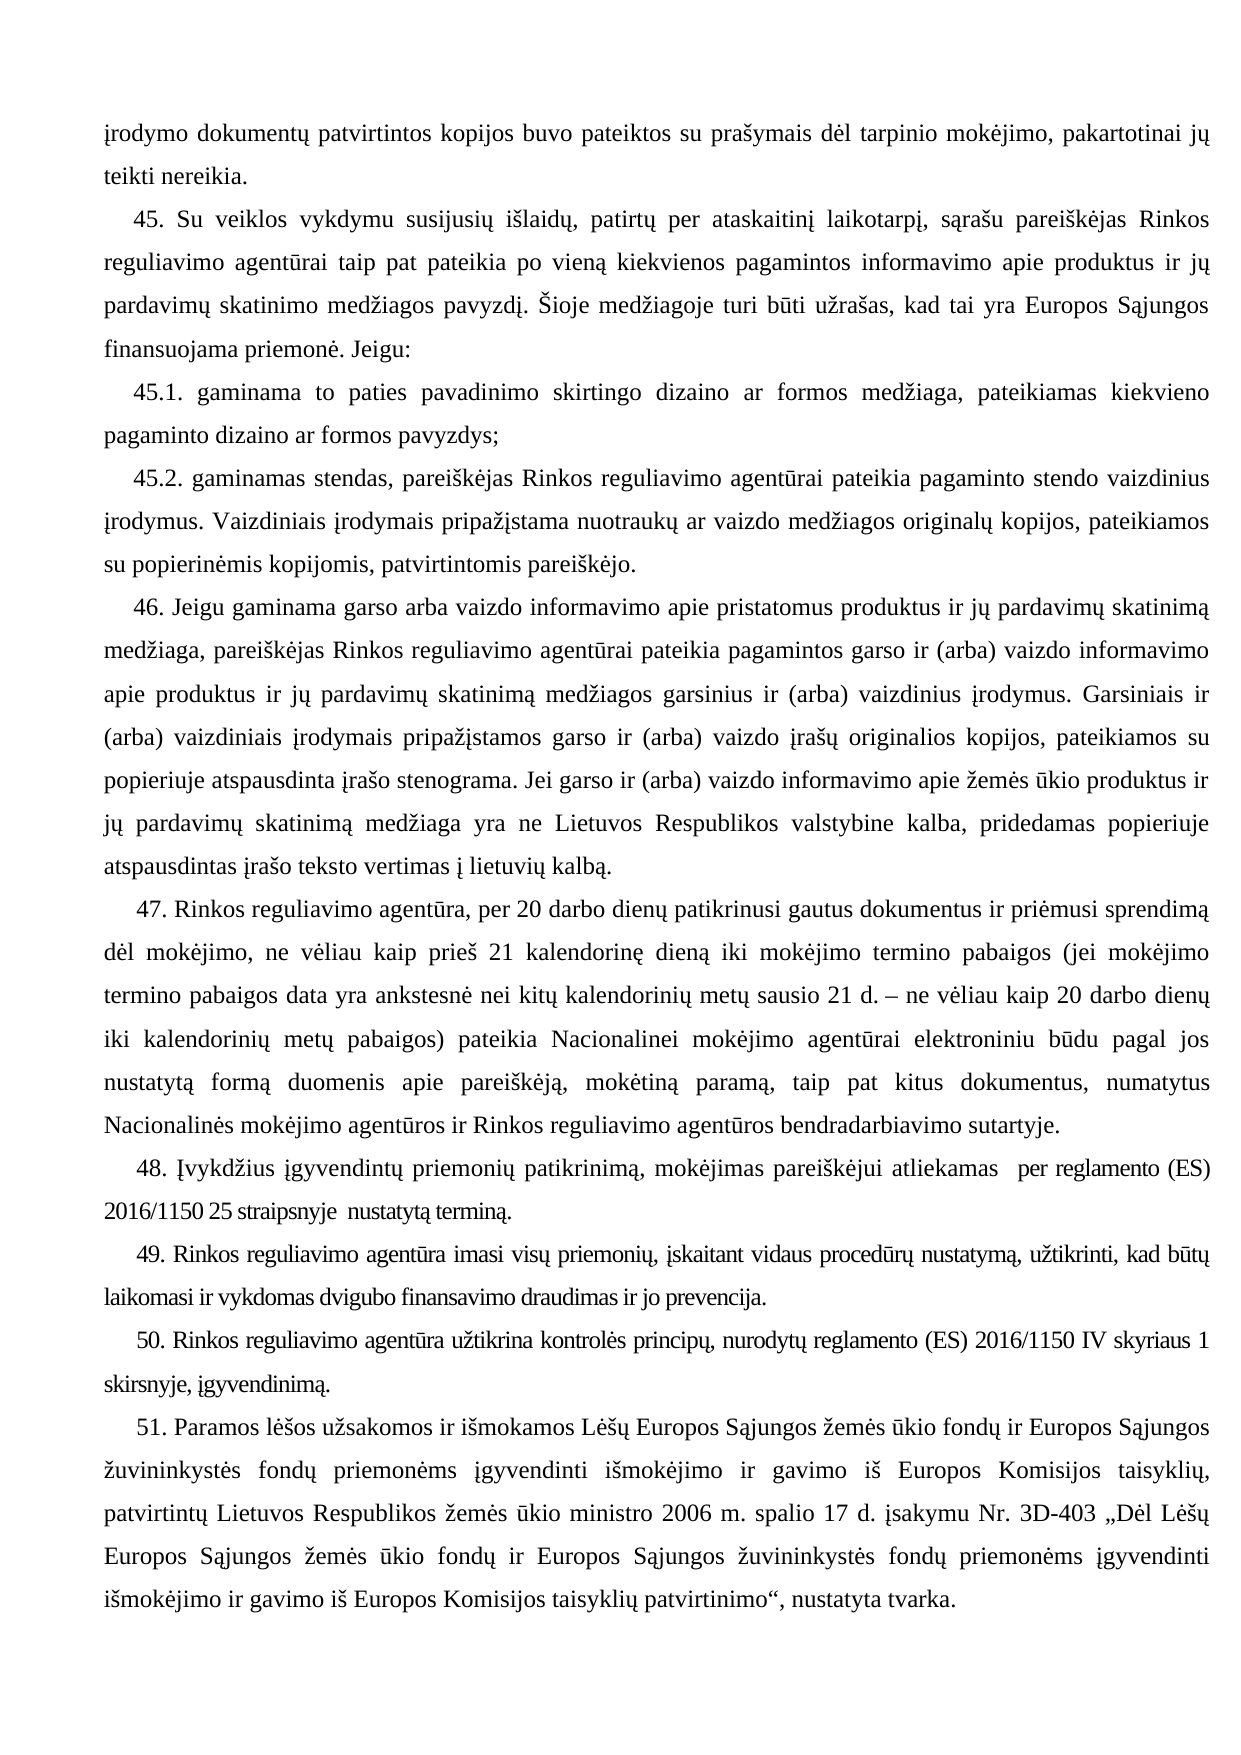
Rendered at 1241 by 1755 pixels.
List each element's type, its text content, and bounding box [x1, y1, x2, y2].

text 45. Su veiklos vykdymu susijusių išlaidų, patirtų per ataskaitinį laikotarpį, sąrašu pareiškėjas Rinkos reguliavimo agentūrai taip pat pateikia po vieną kiekvienos pagamintos informavimo apie produktus ir jų pardavimų skatinimo medžiagos pavyzdį. Šioje medžiagoje turi būti užrašas, kad tai yra Europos Sąjungos finansuojama priemonė. Jeigu: [103, 204, 1211, 362]
text 45.2. gaminamas stendas, pareiškėjas Rinkos reguliavimo agentūrai pateikia pagaminto stendo vaizdinius įrodymus. Vaizdiniais įrodymais pripažįstama nuotraukų ar vaizdo medžiagos originalų kopijos, pateikiamos su popierinėmis kopijomis, patvirtintomis pareiškėjo. [103, 463, 1211, 578]
text 46. Jeigu gaminama garso arba vaizdo informavimo apie pristatomus produktus ir jų pardavimų skatinimą medžiaga, pareiškėjas Rinkos reguliavimo agentūrai pateikia pagamintos garso ir (arba) vaizdo informavimo apie produktus ir jų pardavimų skatinimą medžiagos garsinius ir (arba) vaizdinius įrodymus. Garsiniais ir (arba) vaizdiniais įrodymais pripažįstamos garso ir (arba) vaizdo įrašų originalios kopijos, pateikiamos su popieriuje atspausdinta įrašo stenograma. Jei garso ir (arba) vaizdo informavimo apie žemės ūkio produktus ir jų pardavimų skatinimą medžiaga yra ne Lietuvos Respublikos valstybine kalba, pridedamas popieriuje atspausdintas įrašo teksto vertimas į lietuvių kalbą. [103, 592, 1211, 880]
text įrodymo dokumentų patvirtintos kopijos buvo pateiktos su prašymais dėl tarpinio mokėjimo, pakartotinai jų teikti nereikia. [103, 118, 1211, 190]
text 51. Paramos lėšos užsakomos ir išmokamos Lėšų Europos Sąjungos žemės ūkio fondų ir Europos Sąjungos žuvininkystės fondų priemonėms įgyvendinti išmokėjimo ir gavimo iš Europos Komisijos taisyklių, patvirtintų Lietuvos Respublikos žemės ūkio ministro 2006 m. spalio 17 d. įsakymu Nr. 3D-403 „Dėl Lėšų Europos Sąjungos žemės ūkio fondų ir Europos Sąjungos žuvininkystės fondų priemonėms įgyvendinti išmokėjimo ir gavimo iš Europos Komisijos taisyklių patvirtinimo“, nustatyta tvarka. [103, 1412, 1211, 1613]
text 50. Rinkos reguliavimo agentūra užtikrina kontrolės principų, nurodytų reglamento (ES) 2016/1150 IV skyriaus 1 skirsnyje, įgyvendinimą. [103, 1326, 1211, 1397]
text 45.1. gaminama to paties pavadinimo skirtingo dizaino ar formos medžiaga, pateikiamas kiekvieno pagaminto dizaino ar formos pavyzdys; [103, 377, 1211, 449]
text 47. Rinkos reguliavimo agentūra, per 20 darbo dienų patikrinusi gautus dokumentus ir priėmusi sprendimą dėl mokėjimo, ne vėliau kaip prieš 21 kalendorinę dieną iki mokėjimo termino pabaigos (jei mokėjimo termino pabaigos data yra ankstesnė nei kitų kalendorinių metų sausio 21 d. – ne vėliau kaip 20 darbo dienų iki kalendorinių metų pabaigos) pateikia Nacionalinei mokėjimo agentūrai elektroniniu būdu pagal jos nustatytą formą duomenis apie pareiškėją, mokėtiną paramą, taip pat kitus dokumentus, numatytus Nacionalinės mokėjimo agentūros ir Rinkos reguliavimo agentūros bendradarbiavimo sutartyje. [103, 894, 1211, 1139]
text 49. Rinkos reguliavimo agentūra imasi visų priemonių, įskaitant vidaus procedūrų nustatymą, užtikrinti, kad būtų laikomasi ir vykdomas dvigubo finansavimo draudimas ir jo prevencija. [103, 1239, 1211, 1311]
text 48. Įvykdžius įgyvendintų priemonių patikrinimą, mokėjimas pareiškėjui atliekamas per reglamento (ES) 2016/1150 25 straipsnyje nustatytą terminą. [103, 1153, 1211, 1225]
